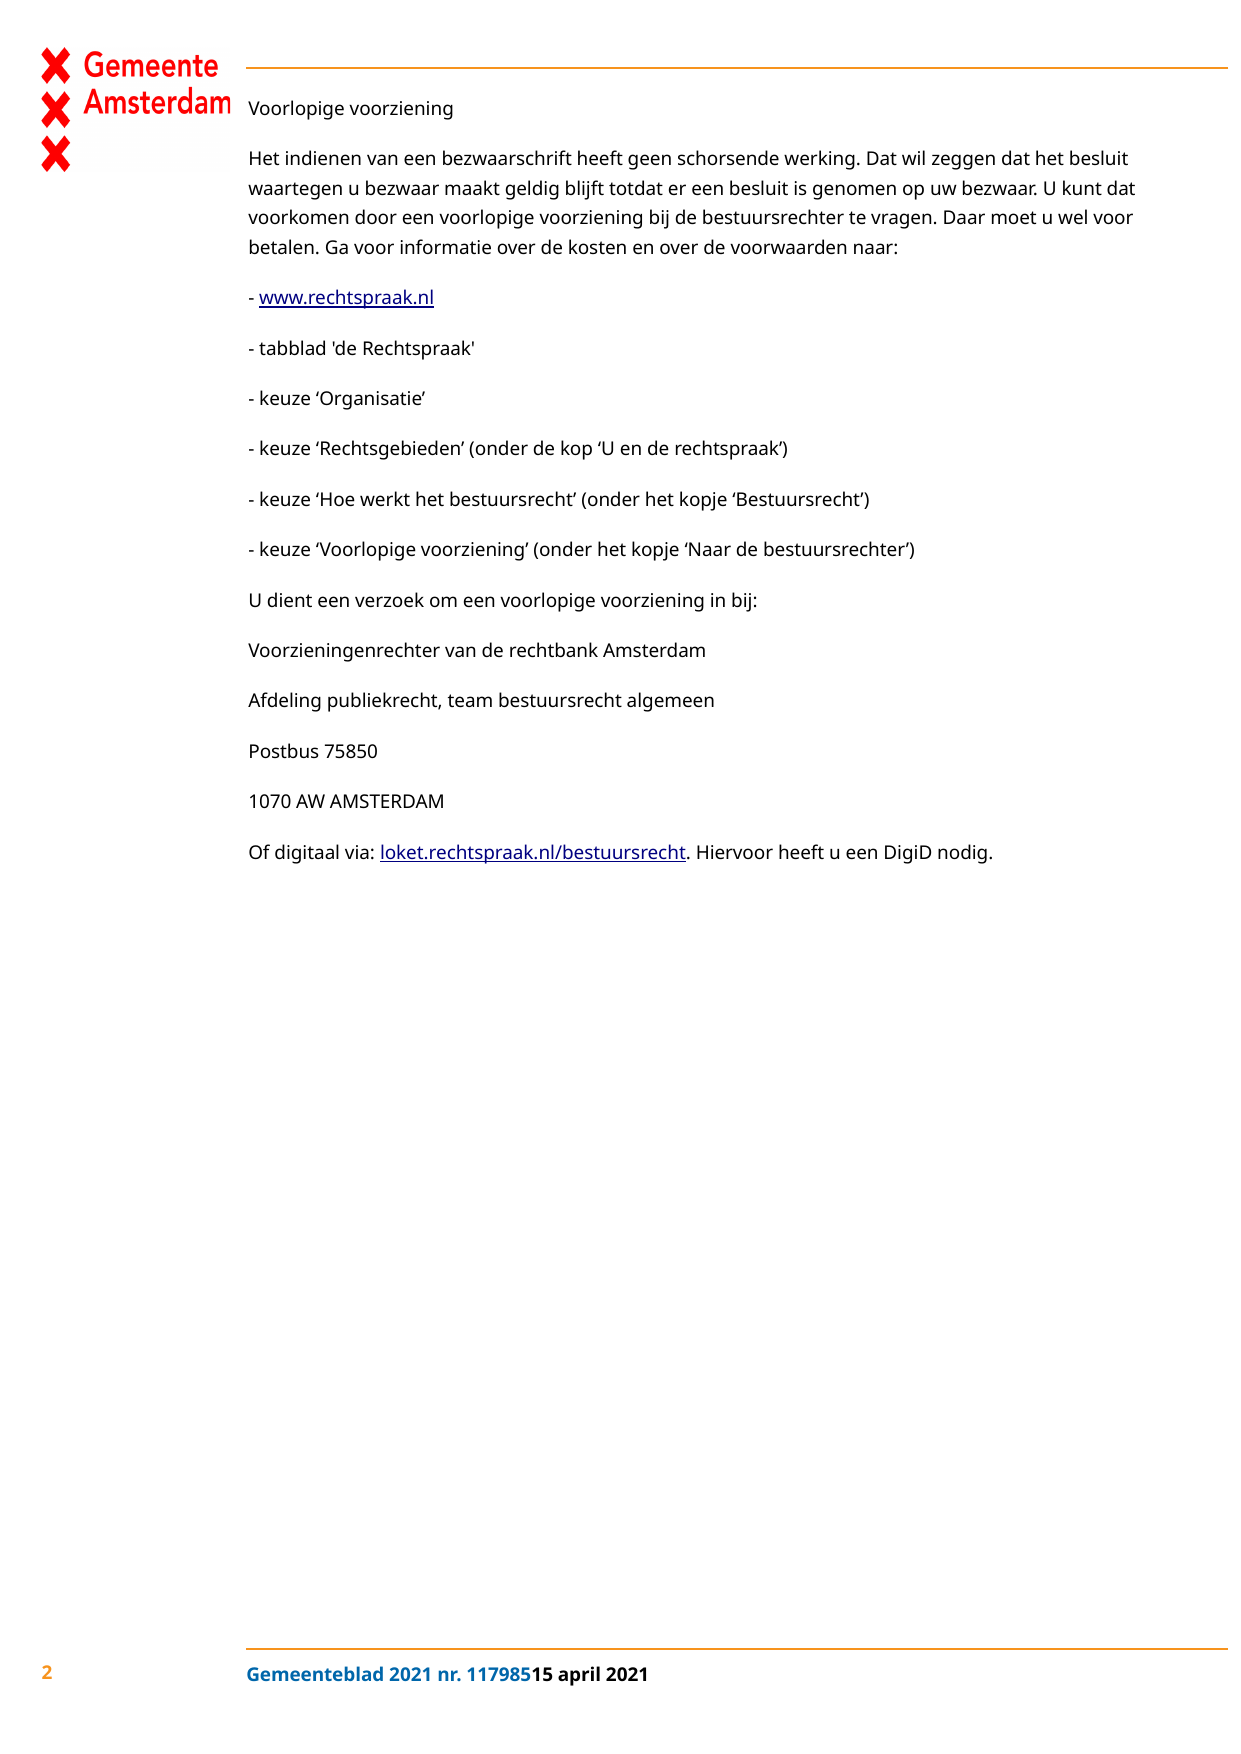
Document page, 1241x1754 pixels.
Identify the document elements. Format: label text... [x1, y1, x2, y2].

text U dient een verzoek om een voorlopige voorziening in bij: [248, 587, 1152, 613]
text Voorlopige voorziening [248, 95, 1152, 121]
text 1070 AW AMSTERDAM [248, 788, 1152, 814]
picture [41, 47, 231, 172]
text - keuze ‘Organisatie’ [248, 385, 1152, 411]
text - keuze ‘Rechtsgebieden’ (onder de kop ‘U en de rechtspraak’) [248, 436, 1152, 461]
text - tabblad 'de Rechtspraak' [248, 335, 1152, 361]
text - www.rechtspraak.nl [248, 284, 1152, 310]
text Afdeling publiekrecht, team bestuursrecht algemeen [248, 688, 1152, 713]
text - keuze ‘Voorlopige voorziening’ (onder het kopje ‘Naar de bestuursrechter’) [248, 536, 1152, 562]
text Het indienen van een bezwaarschrift heeft geen schorsende werking. Dat wil zeggen dat het besluit waartegen u bezwaar maakt geldig blijft totdat er een besluit is genomen op uw bezwaar. U kunt dat voorkomen door een voorlopige voorziening bij de bestuursrechter te vragen. Daar moet u wel voor betalen. Ga voor informatie over de kosten en over de voorwaarden naar: [248, 145, 1152, 260]
text - keuze ‘Hoe werkt het bestuursrecht’ (onder het kopje ‘Bestuursrecht’) [248, 486, 1152, 512]
text Voorzieningenrechter van de rechtbank Amsterdam [248, 637, 1152, 663]
text Of digitaal via: loket.rechtspraak.nl/bestuursrecht. Hiervoor heeft u een DigiD nodig. [248, 839, 1152, 865]
text Postbus 75850 [248, 738, 1152, 764]
